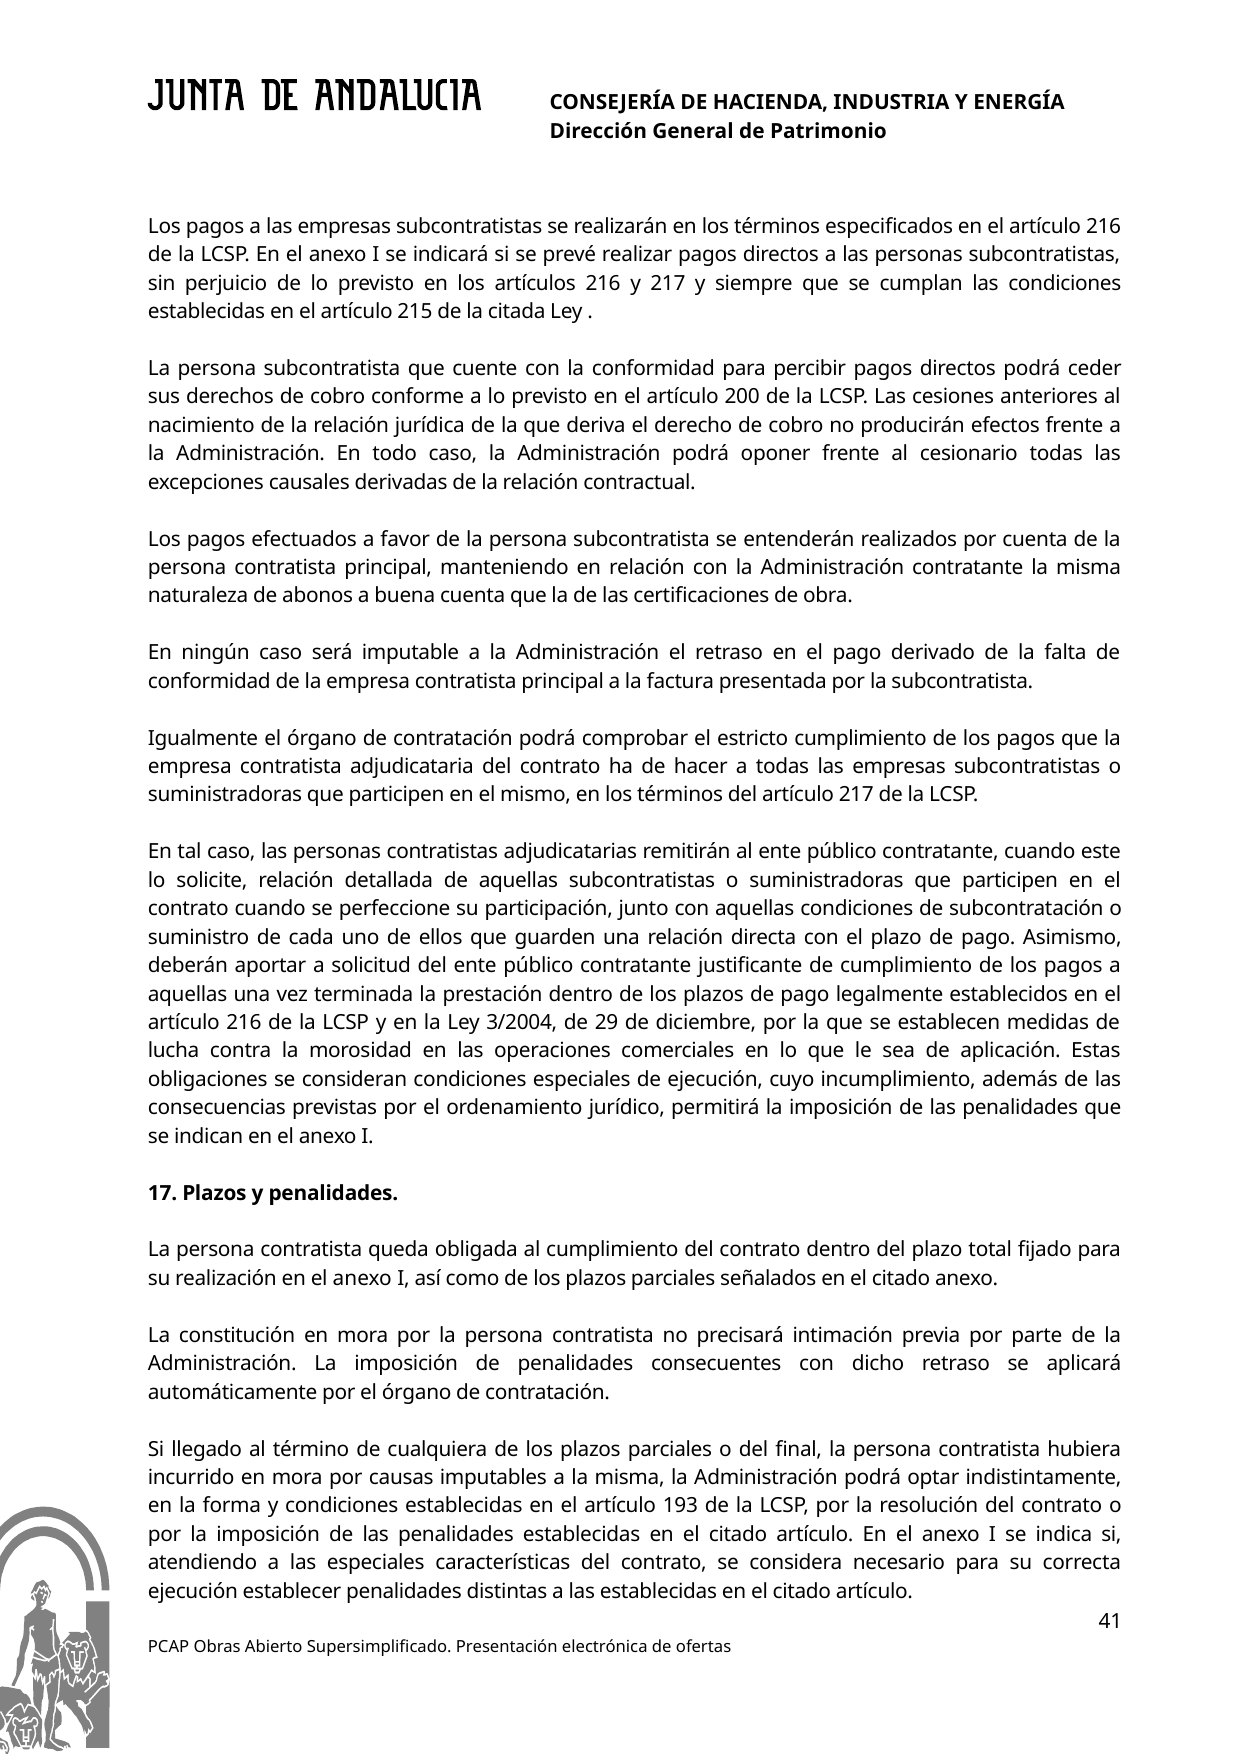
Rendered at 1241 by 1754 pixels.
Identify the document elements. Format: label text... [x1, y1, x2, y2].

text Los pagos a las empresas subcontratistas se realizarán en los términos especificados en el artículo 216 de la LCSP. En el anexo I se indicará si se prevé realizar pagos directos a las personas subcontratistas, sin perjuicio de lo previsto en los artículos 216 y 217 y siempre que se cumplan las condiciones establecidas en el artículo 215 de la citada Ley . [148, 211, 1122, 324]
text Si llegado al término de cualquiera de los plazos parciales o del final, la persona contratista hubiera incurrido en mora por causas imputables a la misma, la Administración podrá optar indistintamente, en la forma y condiciones establecidas en el artículo 193 de la LCSP, por la resolución del contrato o por la imposición de las penalidades establecidas en el citado artículo. En el anexo I se indica si, atendiendo a las especiales características del contrato, se considera necesario para su correcta ejecución establecer penalidades distintas a las establecidas en el citado artículo. [148, 1434, 1122, 1604]
text En ningún caso será imputable a la Administración el retraso en el pago derivado de la falta de conformidad de la empresa contratista principal a la factura presentada por la subcontratista. [148, 637, 1122, 694]
text La constitución en mora por la persona contratista no precisará intimación previa por parte de la Administración. La imposición de penalidades consecuentes con dicho retraso se aplicará automáticamente por el órgano de contratación. [148, 1320, 1122, 1405]
text Los pagos efectuados a favor de la persona subcontratista se entenderán realizados por cuenta de la persona contratista principal, manteniendo en relación con la Administración contratante la misma naturaleza de abonos a buena cuenta que la de las certificaciones de obra. [148, 524, 1122, 609]
text La persona contratista queda obligada al cumplimiento del contrato dentro del plazo total fijado para su realización en el anexo I, así como de los plazos parciales señalados en el citado anexo. [148, 1234, 1122, 1291]
text 17. Plazos y penalidades. [148, 1178, 1122, 1206]
text La persona subcontratista que cuente con la conformidad para percibir pagos directos podrá ceder sus derechos de cobro conforme a lo previsto en el artículo 200 de la LCSP. Las cesiones anteriores al nacimiento de la relación jurídica de la que deriva el derecho de cobro no producirán efectos frente a la Administración. En todo caso, la Administración podrá oponer frente al cesionario todas las excepciones causales derivadas de la relación contractual. [148, 353, 1122, 495]
text Igualmente el órgano de contratación podrá comprobar el estricto cumplimiento de los pagos que la empresa contratista adjudicataria del contrato ha de hacer a todas las empresas subcontratistas o suministradoras que participen en el mismo, en los términos del artículo 217 de la LCSP. [148, 723, 1122, 808]
text En tal caso, las personas contratistas adjudicatarias remitirán al ente público contratante, cuando este lo solicite, relación detallada de aquellas subcontratistas o suministradoras que participen en el contrato cuando se perfeccione su participación, junto con aquellas condiciones de subcontratación o suministro de cada uno de ellos que guarden una relación directa con el plazo de pago. Asimismo, deberán aportar a solicitud del ente público contratante justificante de cumplimiento de los pagos a aquellas una vez terminada la prestación dentro de los plazos de pago legalmente establecidos en el artículo 216 de la LCSP y en la Ley 3/2004, de 29 de diciembre, por la que se establecen medidas de lucha contra la morosidad en las operaciones comerciales en lo que le sea de aplicación. Estas obligaciones se consideran condiciones especiales de ejecución, cuyo incumplimiento, además de las consecuencias previstas por el ordenamiento jurídico, permitirá la imposición de las penalidades que se indican en el anexo I. [148, 836, 1122, 1149]
